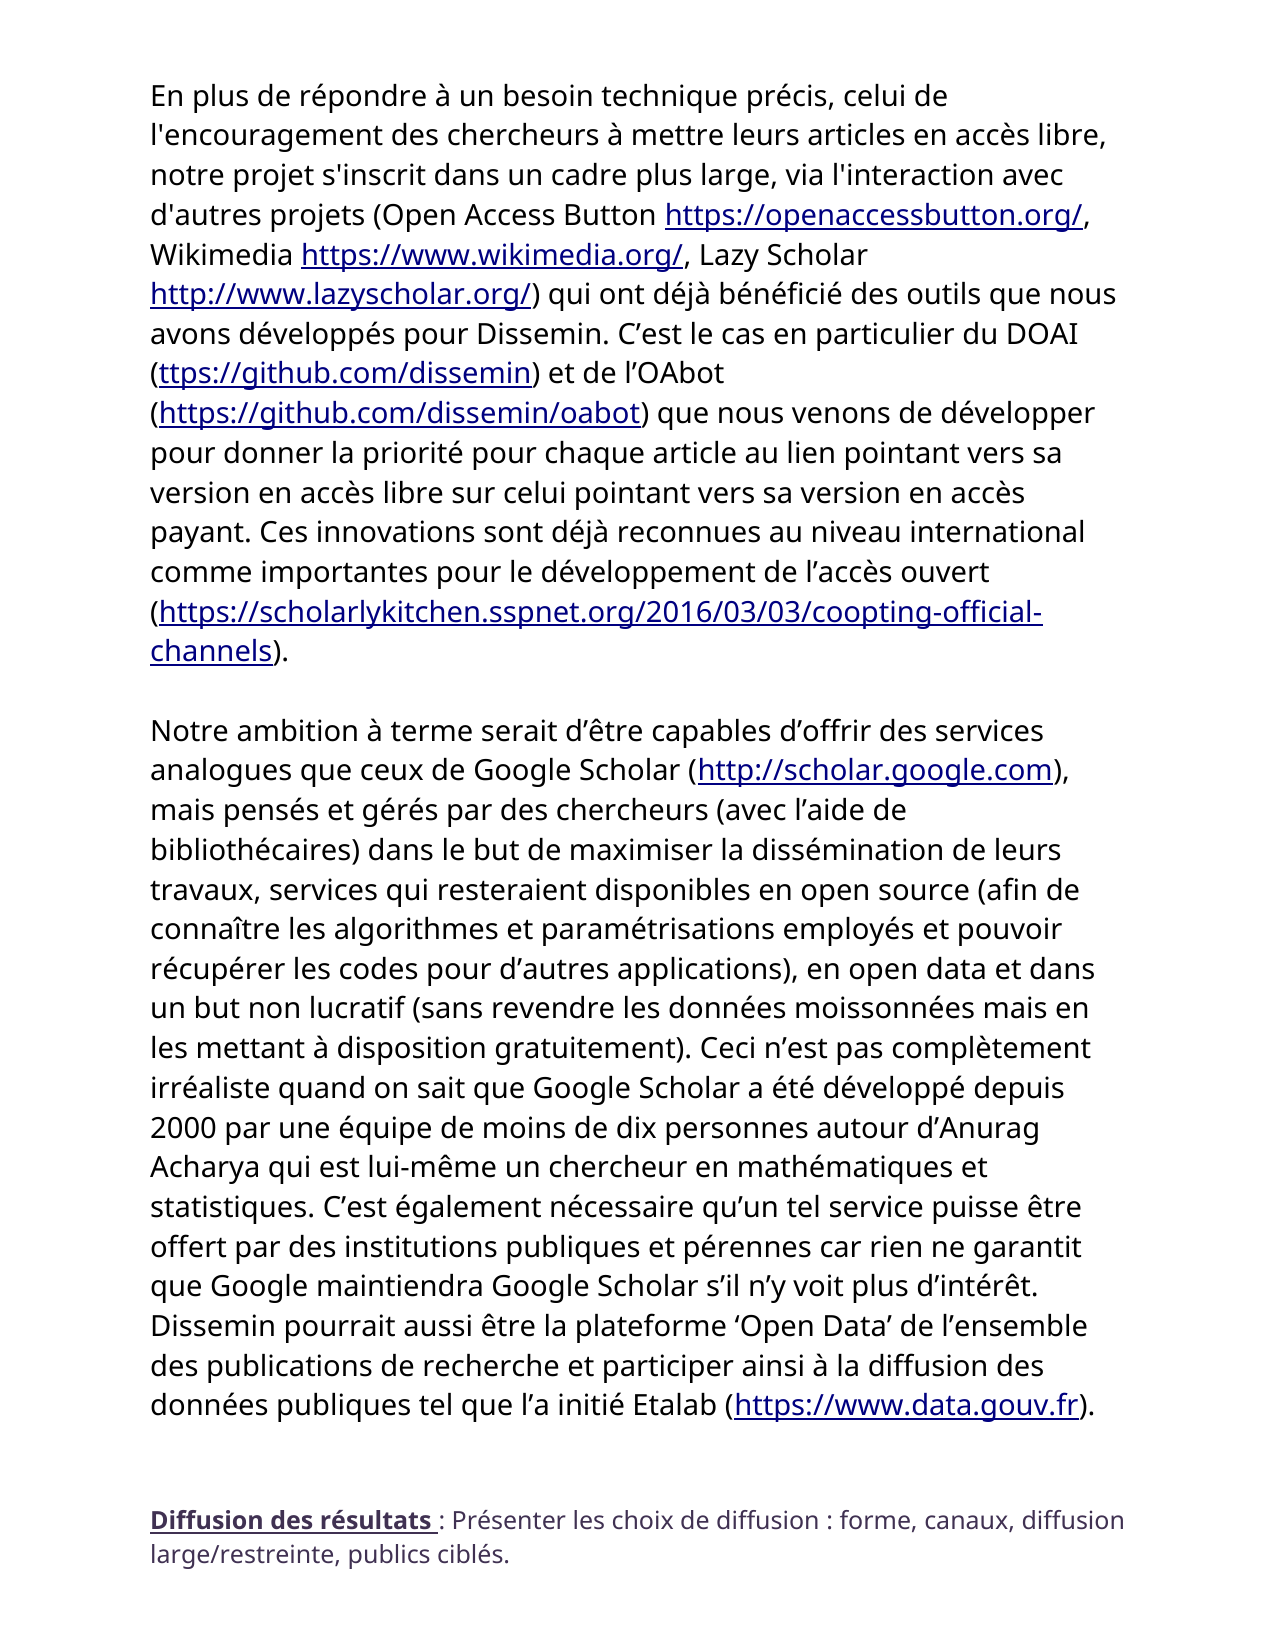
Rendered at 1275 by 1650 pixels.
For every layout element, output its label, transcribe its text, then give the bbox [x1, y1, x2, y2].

text Notre ambition à terme serait d’être capables d’offrir des services analogues que ceux de Google Scholar (http://scholar.google.com), mais pensés et gérés par des chercheurs (avec l’aide de bibliothécaires) dans le but de maximiser la dissémination de leurs travaux, services qui resteraient disponibles en open source (afin de connaître les algorithmes et paramétrisations employés et pouvoir récupérer les codes pour d’autres applications), en open data et dans un but non lucratif (sans revendre les données moissonnées mais en les mettant à disposition gratuitement). Ceci n’est pas complètement irréaliste quand on sait que Google Scholar a été développé depuis 2000 par une équipe de moins de dix personnes autour d’Anurag Acharya qui est lui-même un chercheur en mathématiques et statistiques. C’est également nécessaire qu’un tel service puisse être offert par des institutions publiques et pérennes car rien ne garantit que Google maintiendra Google Scholar s’il n’y voit plus d’intérêt. Dissemin pourrait aussi être la plateforme ‘Open Data’ de l’ensemble des publications de recherche et participer ainsi à la diffusion des données publiques tel que l’a initié Etalab (https://www.data.gouv.fr). [150, 710, 1125, 1424]
text Diffusion des résultats : Présenter les choix de diffusion : forme, canaux, diffusion large/restreinte, publics ciblés. [150, 1503, 1125, 1571]
text En plus de répondre à un besoin technique précis, celui de l'encouragement des chercheurs à mettre leurs articles en accès libre, notre projet s'inscrit dans un cadre plus large, via l'interaction avec d'autres projets (Open Access Button https://openaccessbutton.org/, Wikimedia https://www.wikimedia.org/, Lazy Scholar http://www.lazyscholar.org/) qui ont déjà bénéficié des outils que nous avons développés pour Dissemin. C’est le cas en particulier du DOAI (ttps://github.com/dissemin) et de l’OAbot (https://github.com/dissemin/oabot) que nous venons de développer pour donner la priorité pour chaque article au lien pointant vers sa version en accès libre sur celui pointant vers sa version en accès payant. Ces innovations sont déjà reconnues au niveau international comme importantes pour le développement de l’accès ouvert (https://scholarlykitchen.sspnet.org/2016/03/03/coopting-official-channels). [150, 75, 1125, 670]
